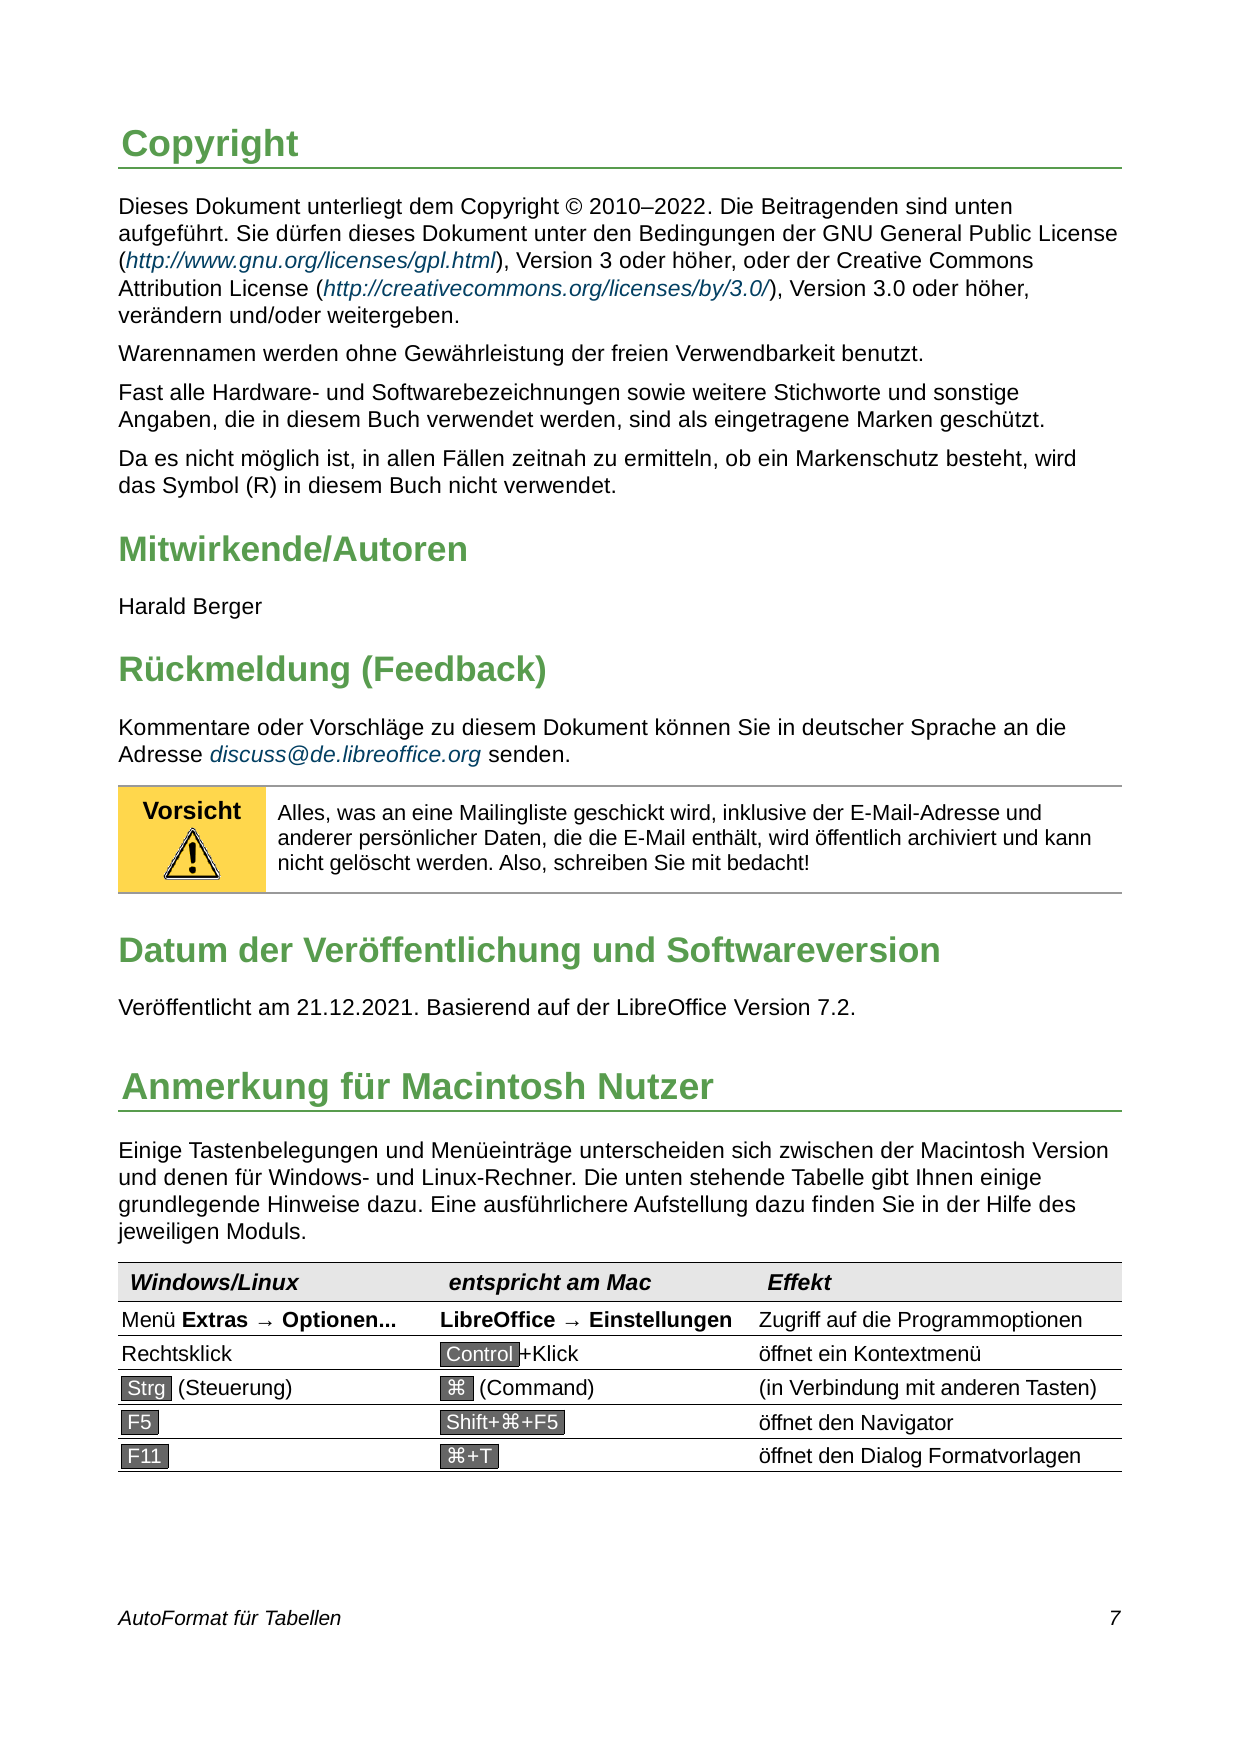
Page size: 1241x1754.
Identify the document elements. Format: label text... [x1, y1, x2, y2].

table_header Harald Berger [118, 592, 453, 619]
table_cell ⌘+T [437, 1439, 756, 1471]
table_cell öffnet den Dialog Formatvorlagen [756, 1439, 1122, 1471]
text Dieses Dokument unterliegt dem Copyright © 2010–2022. Die Beitragenden sind unten aufgeführt. Sie dürfen dieses Dokument unter den Bedingungen der GNU General Public License (http://www.gnu.org/licenses/gpl.html), Version 3 oder höher, oder der Creative Commons Attribution License (http://creativecommons.org/licenses/by/3.0/), Version 3.0 oder höher, verändern und/oder weitergeben. [118, 193, 1122, 328]
table_header Effekt [756, 1263, 1122, 1301]
table_cell (in Verbindung mit anderen Tasten) [756, 1370, 1122, 1403]
text Rückmeldung (Feedback) [118, 649, 1122, 689]
table_cell Strg (Steuerung) [118, 1370, 437, 1403]
table_header [788, 592, 1122, 619]
table_cell Menü Extras → Optionen... [118, 1302, 437, 1335]
text Copyright [118, 118, 1122, 167]
table_header Windows/Linux [118, 1263, 437, 1301]
text Kommentare oder Vorschläge zu diesem Dokument können Sie in deutscher Sprache an die Adresse discuss@de.libreoffice.org senden. [118, 713, 1122, 767]
table_header Vorsicht [118, 787, 266, 892]
picture [160, 824, 224, 883]
table_cell Control+Klick [437, 1336, 756, 1369]
table_cell LibreOffice → Einstellungen [437, 1302, 756, 1335]
text Datum der Veröffentlichung und Softwareversion [118, 929, 1122, 969]
table_cell ⌘ (Command) [437, 1370, 756, 1403]
text Fast alle Hardware- und Softwarebezeichnungen sowie weitere Stichworte und sonstige Angaben, die in diesem Buch verwendet werden, sind als eingetragene Marken geschützt. [118, 379, 1122, 433]
table_cell F5 [118, 1405, 437, 1437]
text Mitwirkende/Autoren [118, 528, 1122, 569]
table_cell öffnet den Navigator [756, 1405, 1122, 1437]
table_cell öffnet ein Kontextmenü [756, 1336, 1122, 1369]
text Anmerkung für Macintosh Nutzer [118, 1062, 1122, 1110]
text Veröffentlicht am 21.12.2021. Basierend auf der LibreOffice Version 7.2. [118, 993, 1122, 1020]
table_cell Rechtsklick [118, 1336, 437, 1369]
text Warennamen werden ohne Gewährleistung der freien Verwendbarkeit benutzt. [118, 340, 1122, 367]
table_header [453, 592, 787, 619]
table_cell F11 [118, 1439, 437, 1471]
text Einige Tastenbelegungen und Menüeinträge unterscheiden sich zwischen der Macintosh Version und denen für Windows- und Linux-Rechner. Die unten stehende Tabelle gibt Ihnen einige grundlegende Hinweise dazu. Eine ausführlichere Aufstellung dazu finden Sie in der Hilfe des jeweiligen Moduls. [118, 1136, 1122, 1244]
table_header Alles, was an eine Mailingliste geschickt wird, inklusive der E-Mail-Adresse und anderer persönlicher Daten, die die E-Mail enthält, wird öffentlich archiviert und kann nicht gelöscht werden. Also, schreiben Sie mit bedacht! [266, 787, 1122, 892]
table_cell Zugriff auf die Programmoptionen [756, 1302, 1122, 1335]
table_cell Shift+⌘+F5 [437, 1405, 756, 1437]
text Da es nicht möglich ist, in allen Fällen zeitnah zu ermitteln, ob ein Markenschutz besteht, wird das Symbol (R) in diesem Buch nicht verwendet. [118, 444, 1122, 499]
table_header entspricht am Mac [437, 1263, 756, 1301]
